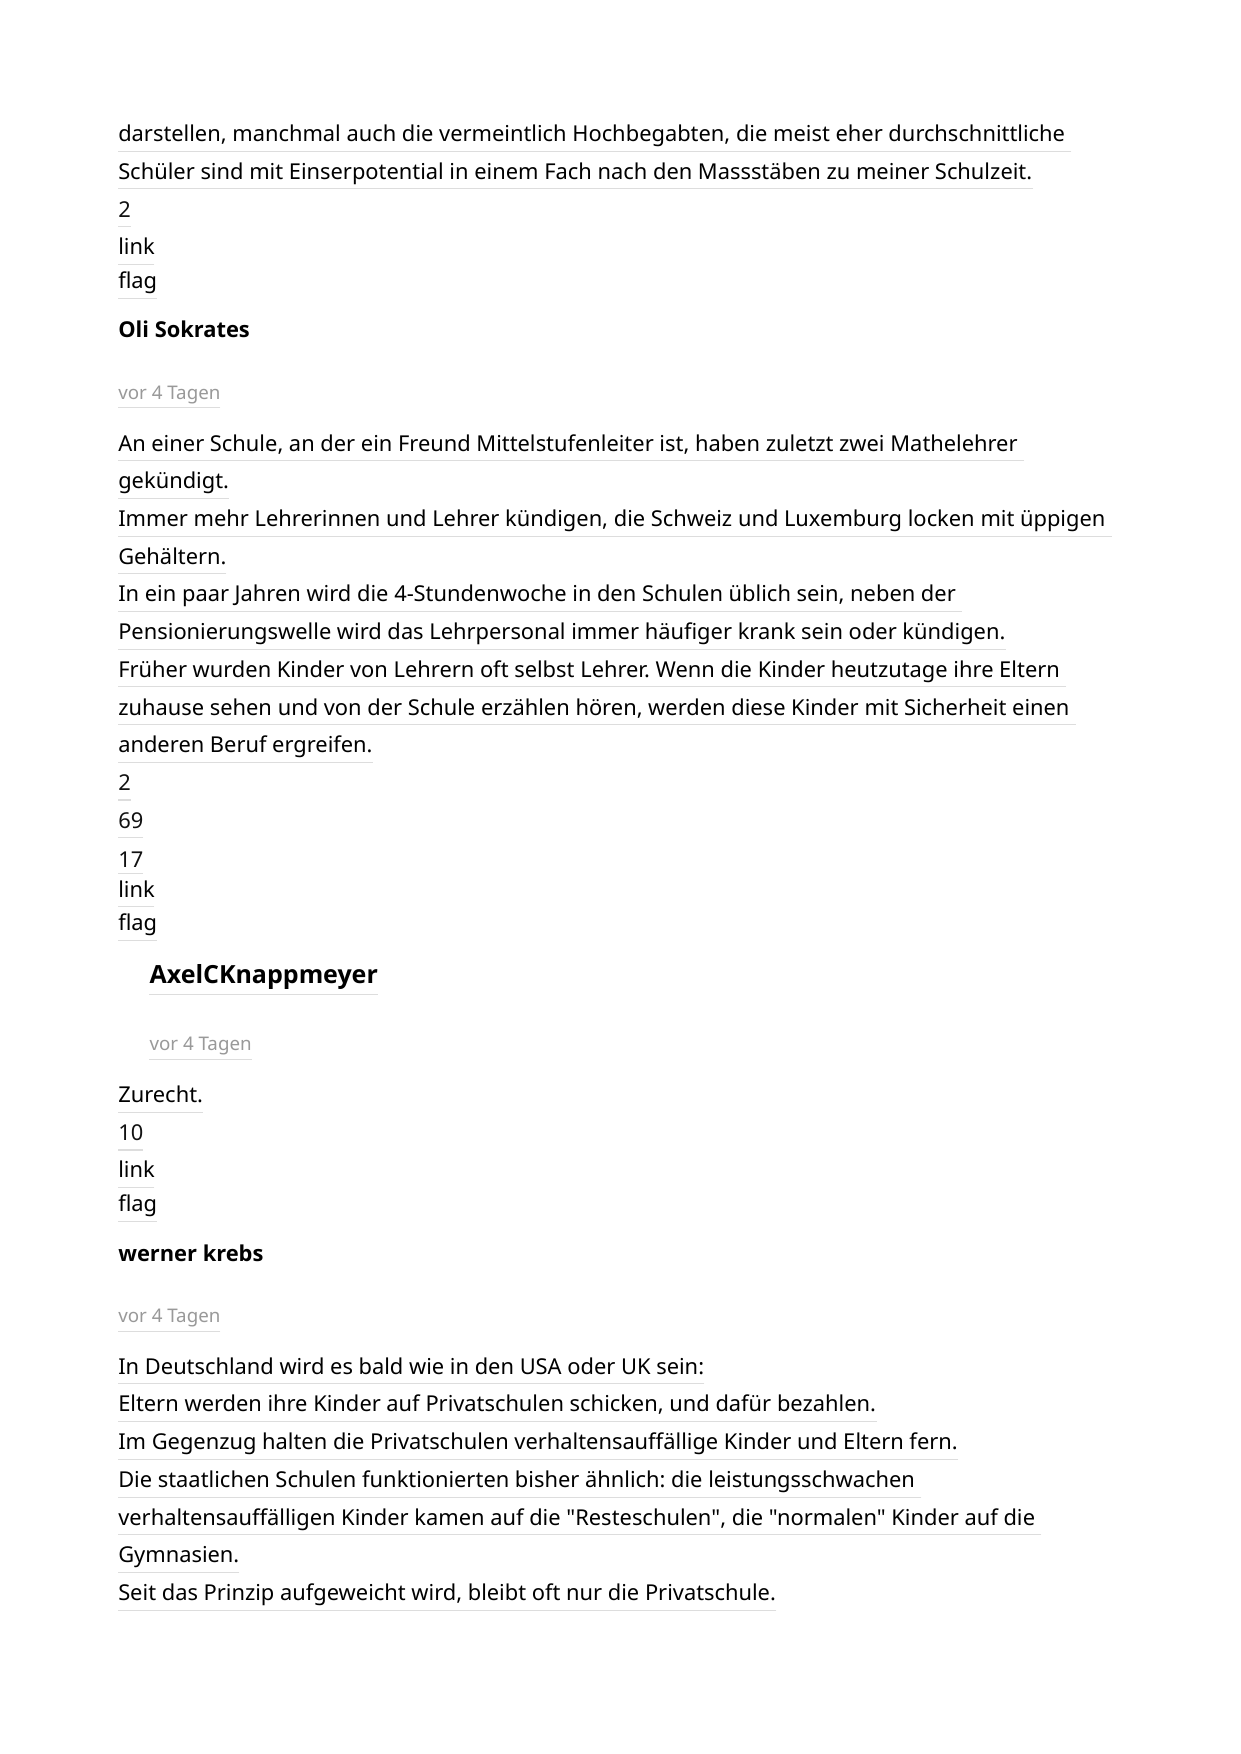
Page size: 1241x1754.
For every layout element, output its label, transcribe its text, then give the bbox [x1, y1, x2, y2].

text vor 4 Tagen [118, 1302, 1117, 1332]
text link [118, 1154, 1122, 1188]
text link [118, 231, 1122, 265]
text vor 4 Tagen [118, 379, 1117, 408]
text werner krebs [118, 1238, 1122, 1267]
text In Deutschland wird es bald wie in den USA oder UK sein: Eltern werden ihre Kinder auf Privatschulen schicken, und dafür bezahlen. Im Gegenzug halten die Privatschulen verhaltensauffällige Kinder und Eltern fern. Die staatlichen Schulen funktionierten bisher ähnlich: die leistungsschwachen verhaltensauffälligen Kinder kamen auf die "Resteschulen", die "normalen" Kinder auf die Gymnasien. Seit das Prinzip aufgeweicht wird, bleibt oft nur die Privatschule. [118, 1351, 1122, 1611]
text 69 [118, 804, 1122, 838]
text 17 [118, 842, 1122, 874]
text vor 4 Tagen [149, 1031, 1117, 1060]
text flag [118, 1188, 1122, 1222]
text darstellen, manchmal auch die vermeintlich Hochbegabten, die meist eher durchschnittliche Schüler sind mit Einserpotential in einem Fach nach den Massstäben zu meiner Schulzeit. [118, 118, 1122, 189]
text flag [118, 907, 1122, 941]
text AxelCKnappmeyer [149, 957, 1122, 995]
text flag [118, 265, 1122, 299]
text Oli Sokrates [118, 314, 1122, 344]
text 2 [118, 767, 1122, 801]
text 10 [118, 1117, 1122, 1151]
text Zurecht. [118, 1079, 1122, 1113]
text An einer Schule, an der ein Freund Mittelstufenleiter ist, haben zuletzt zwei Mathelehrer gekündigt. Immer mehr Lehrerinnen und Lehrer kündigen, die Schweiz und Luxemburg locken mit üppigen Gehältern. In ein paar Jahren wird die 4-Stundenwoche in den Schulen üblich sein, neben der Pensionierungswelle wird das Lehrpersonal immer häufiger krank sein oder kündigen. Früher wurden Kinder von Lehrern oft selbst Lehrer. Wenn die Kinder heutzutage ihre Eltern zuhause sehen und von der Schule erzählen hören, werden diese Kinder mit Sicherheit einen anderen Beruf ergreifen. [118, 427, 1122, 763]
text link [118, 874, 1122, 907]
text 2 [118, 193, 1122, 227]
